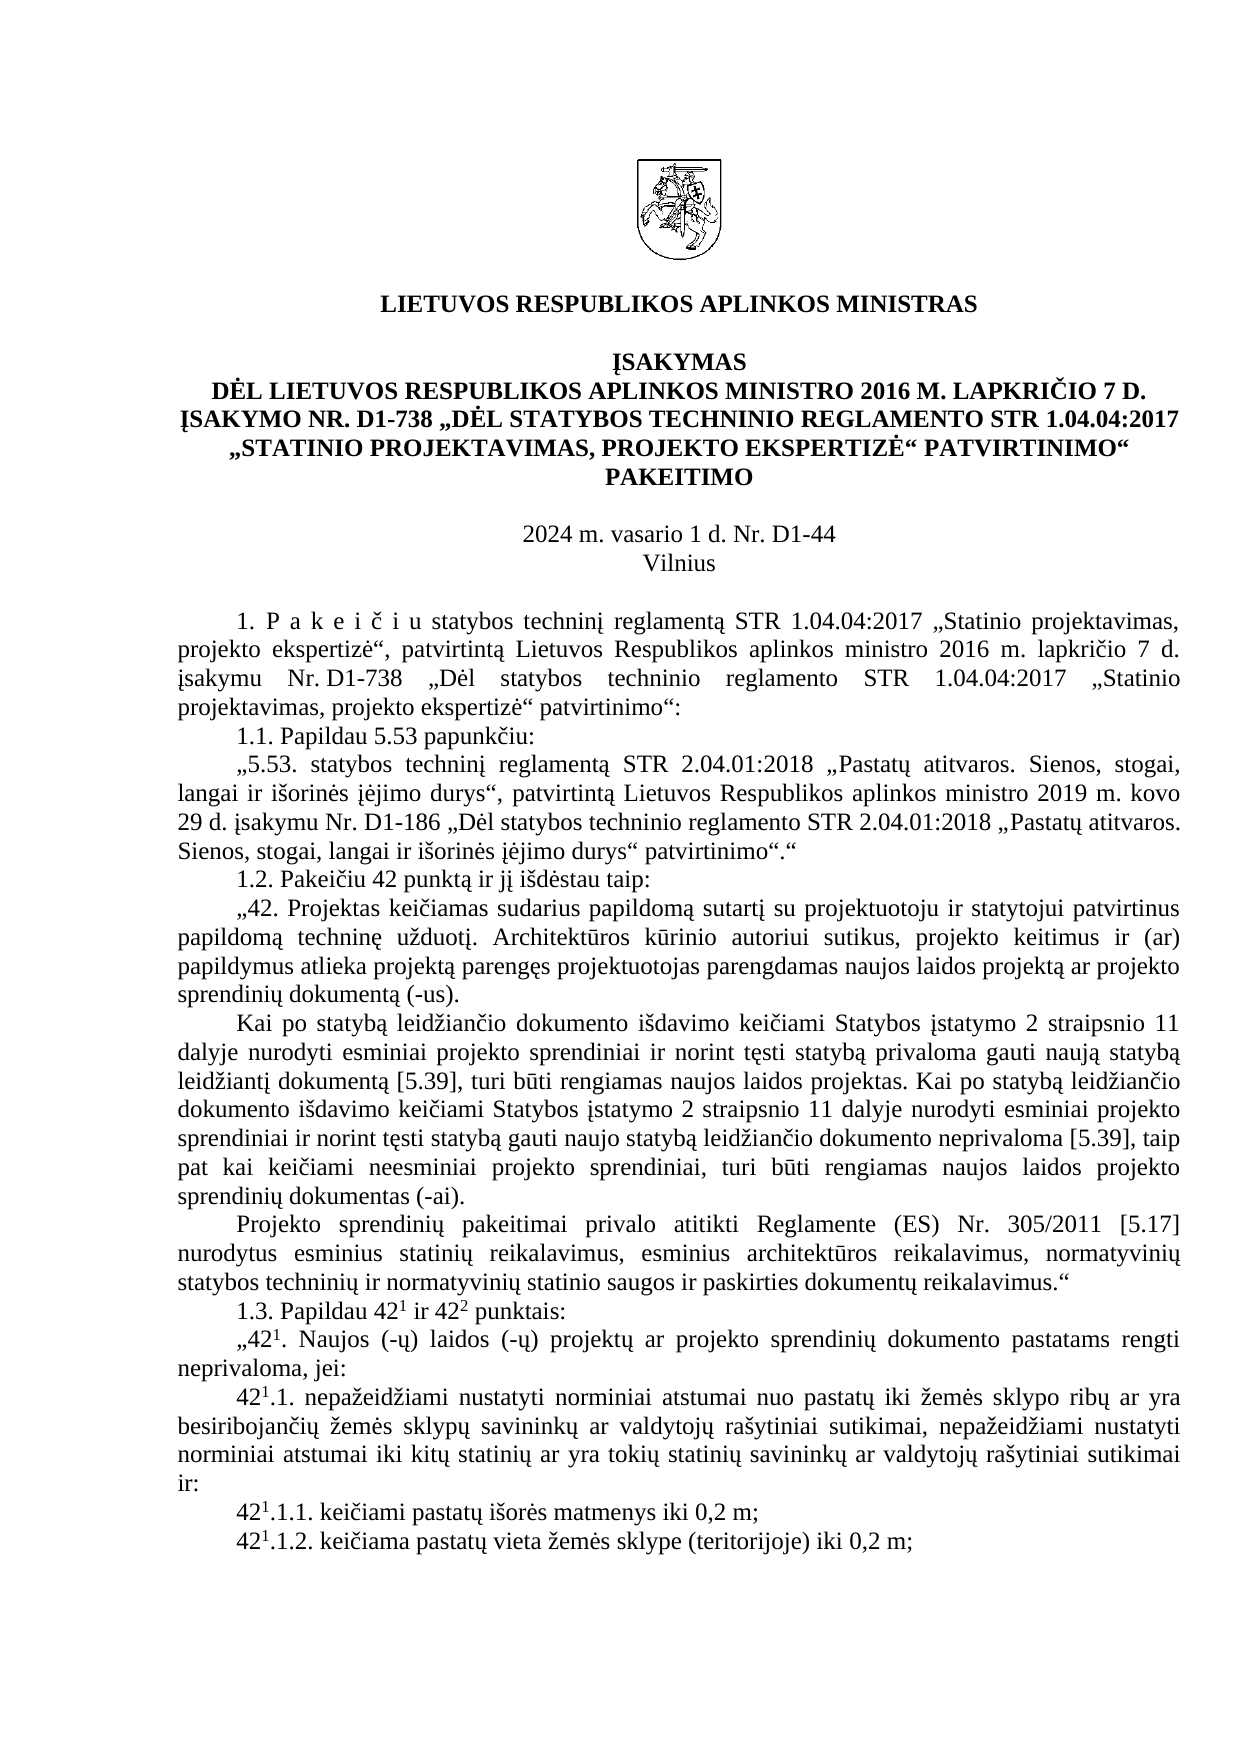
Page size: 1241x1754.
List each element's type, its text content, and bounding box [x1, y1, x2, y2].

text 421.1. nepažeidžiami nustatyti norminiai atstumai nuo pastatų iki žemės sklypo ribų ar yra besiribojančių žemės sklypų savininkų ar valdytojų rašytiniai sutikimai, nepažeidžiami nustatyti norminiai atstumai iki kitų statinių ar yra tokių statinių savininkų ar valdytojų rašytiniai sutikimai ir: [177, 1382, 1181, 1497]
text DĖL LIETUVOS RESPUBLIKOS APLINKOS MINISTRO 2016 M. LAPKRIČIO 7 D. ĮSAKYMO NR. D1-738 „DĖL STATYBOS TECHNINIO REGLAMENTO STR 1.04.04:2017 „STATINIO PROJEKTAVIMAS, PROJEKTO EKSPERTIZĖ“ PATVIRTINIMO“ PAKEITIMO [177, 376, 1181, 491]
text 1.3. Papildau 421 ir 422 punktais: [177, 1296, 1181, 1324]
text Vilnius [177, 548, 1181, 606]
text 1.2. Pakeičiu 42 punktą ir jį išdėstau taip: [236, 864, 1181, 893]
text „421. Naujos (-ų) laidos (-ų) projektų ar projekto sprendinių dokumento pastatams rengti neprivaloma, jei: [177, 1324, 1181, 1382]
text ĮSAKYMAS [177, 347, 1181, 376]
text Projekto sprendinių pakeitimai privalo atitikti Reglamente (ES) Nr. 305/2011 [5.17] nurodytus esminius statinių reikalavimus, esminius architektūros reikalavimus, normatyvinių statybos techninių ir normatyvinių statinio saugos ir paskirties dokumentų reikalavimus.“ [177, 1209, 1181, 1296]
text 2024 m. vasario 1 d. Nr. D1-44 [177, 519, 1181, 548]
text 1. P a k e i č i u statybos techninį reglamentą STR 1.04.04:2017 „Statinio projektavimas, projekto ekspertizė“, patvirtintą Lietuvos Respublikos aplinkos ministro 2016 m. lapkričio 7 d. įsakymu Nr. D1-738 „Dėl statybos techninio reglamento STR 1.04.04:2017 „Statinio projektavimas, projekto ekspertizė“ patvirtinimo“: [177, 606, 1181, 721]
text „5.53. statybos techninį reglamentą STR 2.04.01:2018 „Pastatų atitvaros. Sienos, stogai, langai ir išorinės įėjimo durys“, patvirtintą Lietuvos Respublikos aplinkos ministro 2019 m. kovo 29 d. įsakymu Nr. D1-186 „Dėl statybos techninio reglamento STR 2.04.01:2018 „Pastatų atitvaros. Sienos, stogai, langai ir išorinės įėjimo durys“ patvirtinimo“.“ [177, 749, 1181, 864]
text 421.1.1. keičiami pastatų išorės matmenys iki 0,2 m; [177, 1497, 1181, 1526]
text 1.1. Papildau 5.53 papunkčiu: [236, 721, 1181, 749]
text „42. Projektas keičiamas sudarius papildomą sutartį su projektuotoju ir statytojui patvirtinus papildomą techninę užduotį. Architektūros kūrinio autoriui sutikus, projekto keitimus ir (ar) papildymus atlieka projektą parengęs projektuotojas parengdamas naujos laidos projektą ar projekto sprendinių dokumentą (-us). [177, 893, 1181, 1008]
text Kai po statybą leidžiančio dokumento išdavimo keičiami Statybos įstatymo 2 straipsnio 11 dalyje nurodyti esminiai projekto sprendiniai ir norint tęsti statybą privaloma gauti naują statybą leidžiantį dokumentą [5.39], turi būti rengiamas naujos laidos projektas. Kai po statybą leidžiančio dokumento išdavimo keičiami Statybos įstatymo 2 straipsnio 11 dalyje nurodyti esminiai projekto sprendiniai ir norint tęsti statybą gauti naujo statybą leidžiančio dokumento neprivaloma [5.39], taip pat kai keičiami neesminiai projekto sprendiniai, turi būti rengiamas naujos laidos projekto sprendinių dokumentas (-ai). [177, 1008, 1181, 1209]
text LIETUVOS RESPUBLIKOS APLINKOS MINISTRAS [177, 289, 1181, 318]
text 421.1.2. keičiama pastatų vieta žemės sklype (teritorijoje) iki 0,2 m; [177, 1526, 1181, 1554]
